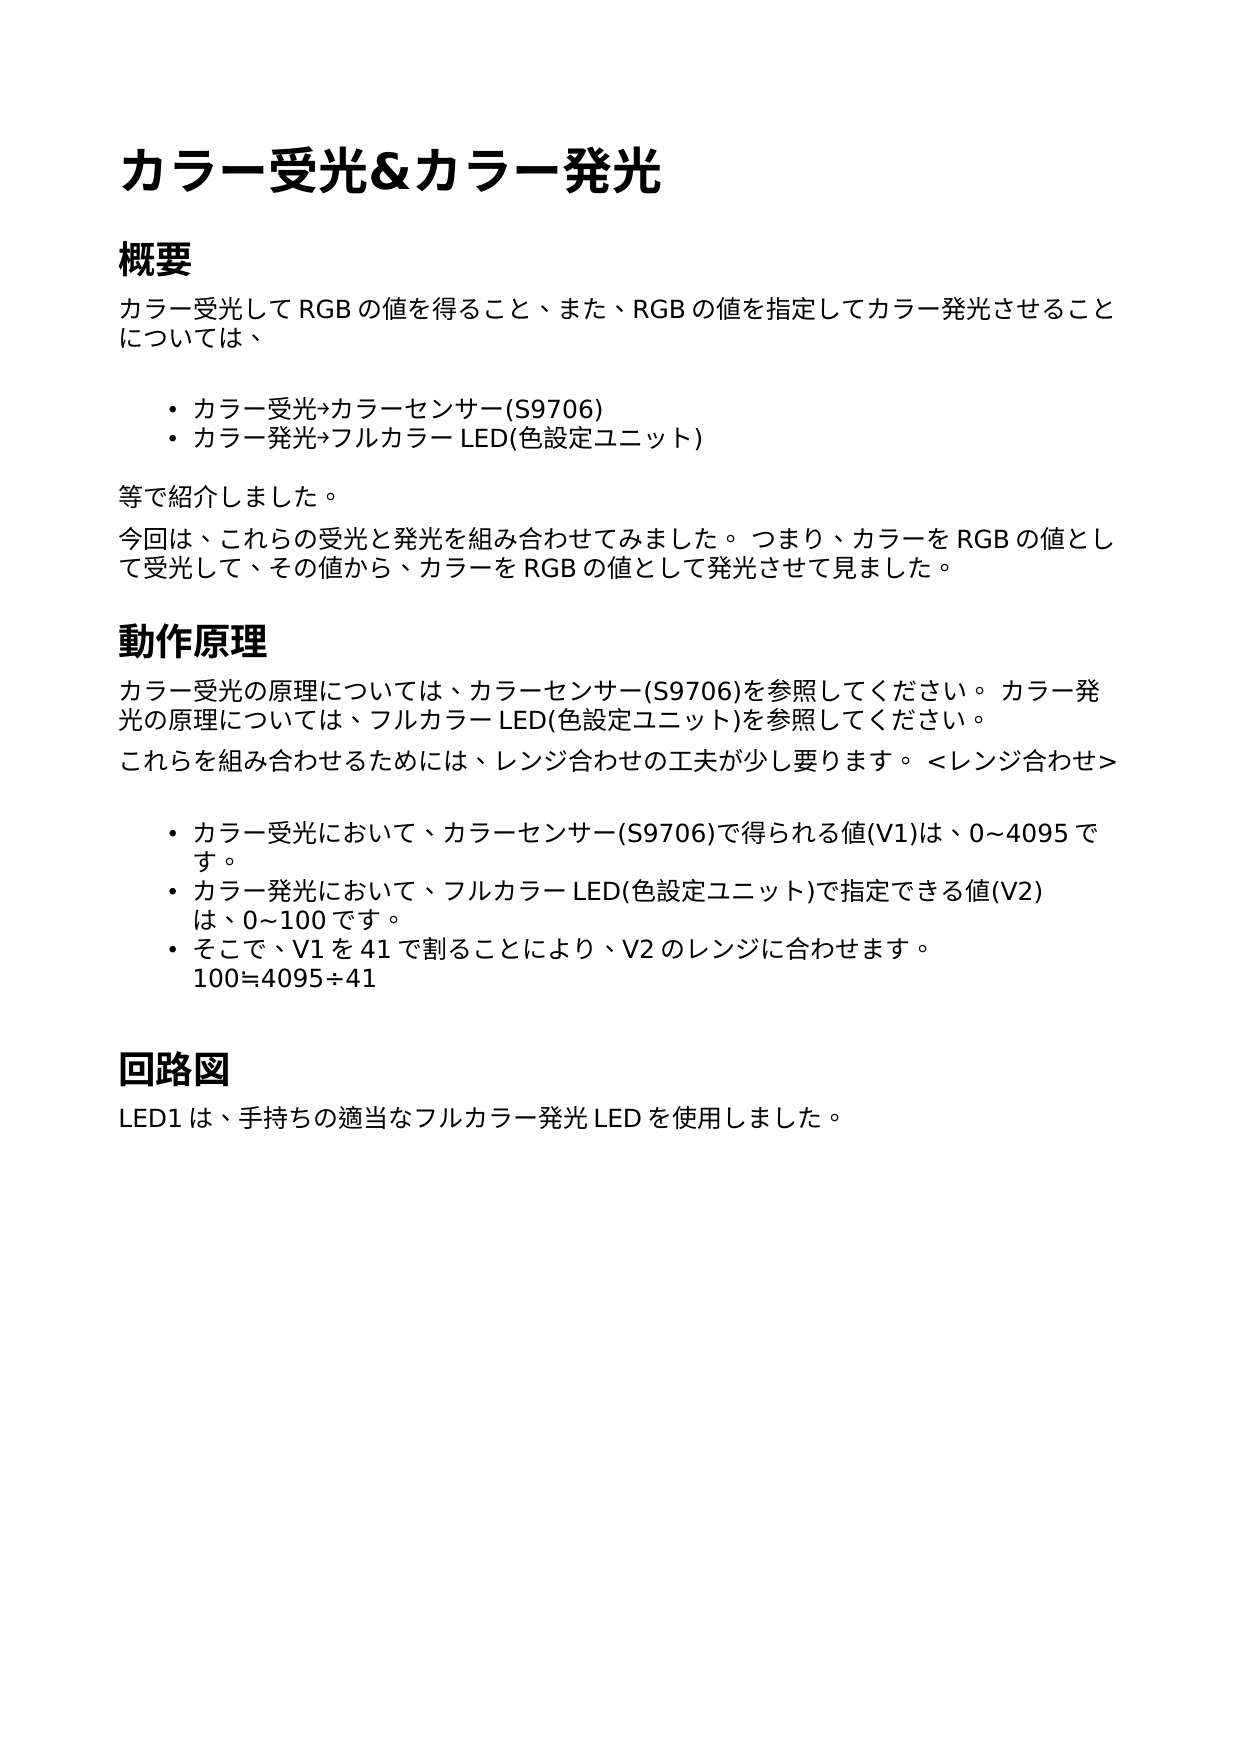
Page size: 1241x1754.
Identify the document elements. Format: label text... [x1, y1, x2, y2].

text カラー受光の原理については、カラーセンサー(S9706)を参照してください。 カラー発光の原理については、フルカラーLED(色設定ユニット)を参照してください。 [118, 677, 1122, 735]
text これらを組み合わせるためには、レンジ合わせの工夫が少し要ります。 <レンジ合わせ> [118, 748, 1122, 777]
subtitle 動作原理 [118, 621, 1122, 664]
subtitle 概要 [118, 239, 1122, 282]
text LED1は、手持ちの適当なフルカラー発光LEDを使用しました。 [118, 1104, 1122, 1133]
text カラー受光してRGBの値を得ること、また、RGBの値を指定してカラー発光させることについては、 [118, 295, 1122, 353]
list カラー受光￫カラーセンサー(S9706) [177, 395, 1122, 424]
list カラー受光において、カラーセンサー(S9706)で得られる値(V1)は、0~4095です。 [177, 819, 1122, 877]
text 等で紹介しました。 [118, 483, 1122, 512]
list カラー発光において、フルカラーLED(色設定ユニット)で指定できる値(V2)は、0~100です。 [177, 877, 1122, 935]
subtitle 回路図 [118, 1048, 1122, 1092]
text 今回は、これらの受光と発光を組み合わせてみました。 つまり、カラーをRGBの値として受光して、その値から、カラーをRGBの値として発光させて見ました。 [118, 525, 1122, 583]
subtitle カラー受光&カラー発光 [118, 143, 1122, 201]
list カラー発光￫フルカラーLED(色設定ユニット) [177, 424, 1122, 454]
list そこで、V1を41で割ることにより、V2のレンジに合わせます。 100≒4095÷41 [177, 935, 1122, 994]
